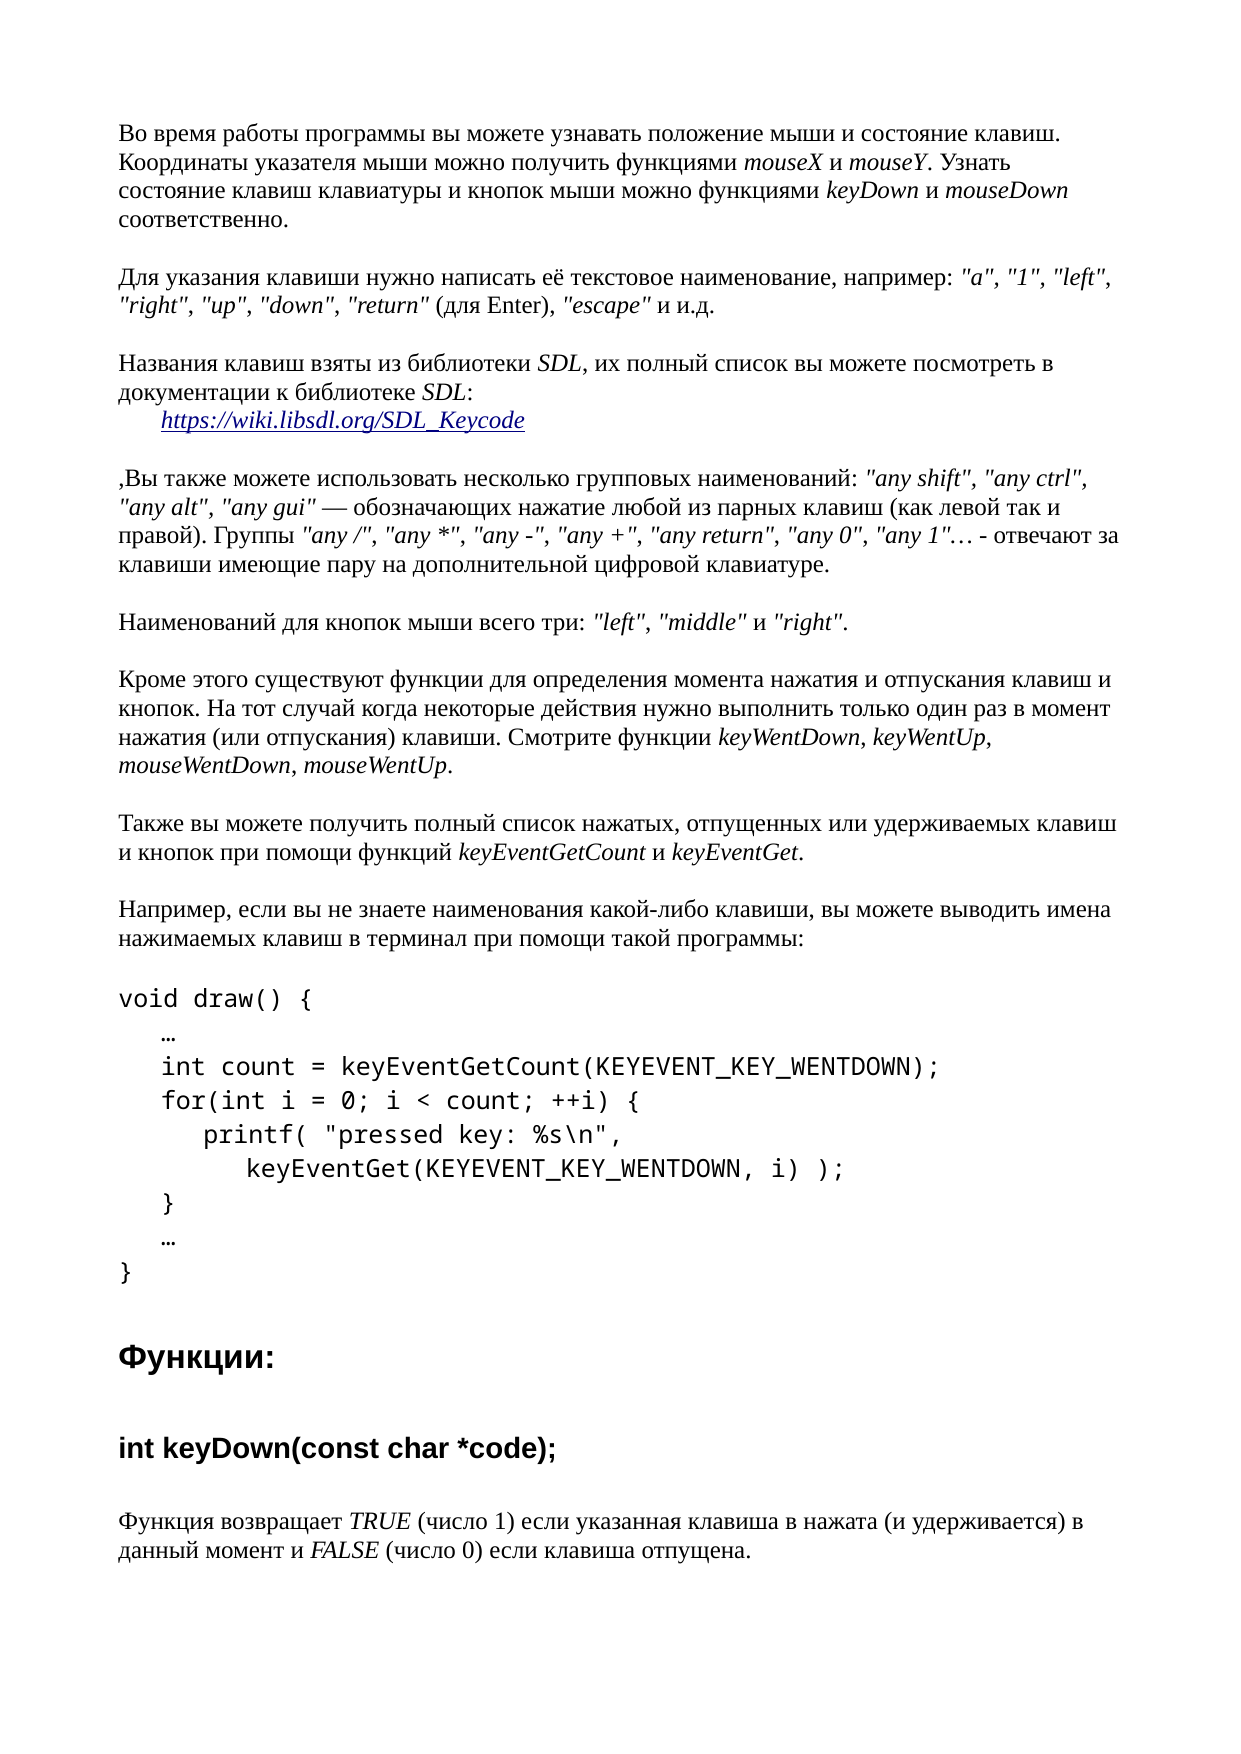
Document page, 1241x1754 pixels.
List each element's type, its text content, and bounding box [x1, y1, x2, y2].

text void draw() { [118, 981, 1122, 1015]
subtitle Функции: [118, 1337, 1122, 1375]
text } [118, 1253, 1122, 1287]
text printf( "pressed key: %s\n", [118, 1117, 1122, 1151]
text … [118, 1219, 1122, 1253]
text Например, если вы не знаете наименования какой-либо клавиши, вы можете выводить имена нажимаемых клавиш в терминал при помощи такой программы: [118, 894, 1122, 952]
text Названия клавиш взяты из библиотеки SDL, их полный список вы можете посмотреть в документации к библиотеке SDL: [118, 348, 1122, 406]
text for(int i = 0; i < count; ++i) { [118, 1083, 1122, 1117]
text ,Вы также можете использовать несколько групповых наименований: "any shift", "any ctrl", "any alt", "any gui" — обозначающих нажатие любой из парных клавиш (как левой так и правой). Группы "any /", "any *", "any -", "any +", "any return", "any 0", "any 1"… - отвечают за клавиши имеющие пару на дополнительной цифровой клавиатуре. [118, 463, 1122, 578]
text Для указания клавиши нужно написать её текстовое наименование, например: "a", "1", "left", "right", "up", "down", "return" (для Enter), "escape" и и.д. [118, 262, 1122, 319]
text https://wiki.libsdl.org/SDL_Keycode [118, 406, 1122, 434]
subtitle int keyDown(const char *code); [118, 1431, 1122, 1465]
text } [118, 1185, 1122, 1219]
text … [118, 1015, 1122, 1049]
text Также вы можете получить полный список нажатых, отпущенных или удерживаемых клавиш и кнопок при помощи функций keyEventGetCount и keyEventGet. [118, 808, 1122, 866]
text int count = keyEventGetCount(KEYEVENT_KEY_WENTDOWN); [118, 1049, 1122, 1083]
text Наименований для кнопок мыши всего три: "left", "middle" и "right". [118, 607, 1122, 636]
text keyEventGet(KEYEVENT_KEY_WENTDOWN, i) ); [118, 1151, 1122, 1185]
text Кроме этого существуют функции для определения момента нажатия и отпускания клавиш и кнопок. На тот случай когда некоторые действия нужно выполнить только один раз в момент нажатия (или отпускания) клавиши. Смотрите функции keyWentDown, keyWentUp, mouseWentDown, mouseWentUp. [118, 664, 1122, 779]
text Функция возвращает TRUE (число 1) если указанная клавиша в нажата (и удерживается) в данный момент и FALSE (число 0) если клавиша отпущена. [118, 1506, 1122, 1564]
text Во время работы программы вы можете узнавать положение мыши и состояние клавиш. Координаты указателя мыши можно получить функциями mouseX и mouseY. Узнать состояние клавиш клавиатуры и кнопок мыши можно функциями keyDown и mouseDown соответственно. [118, 118, 1122, 233]
